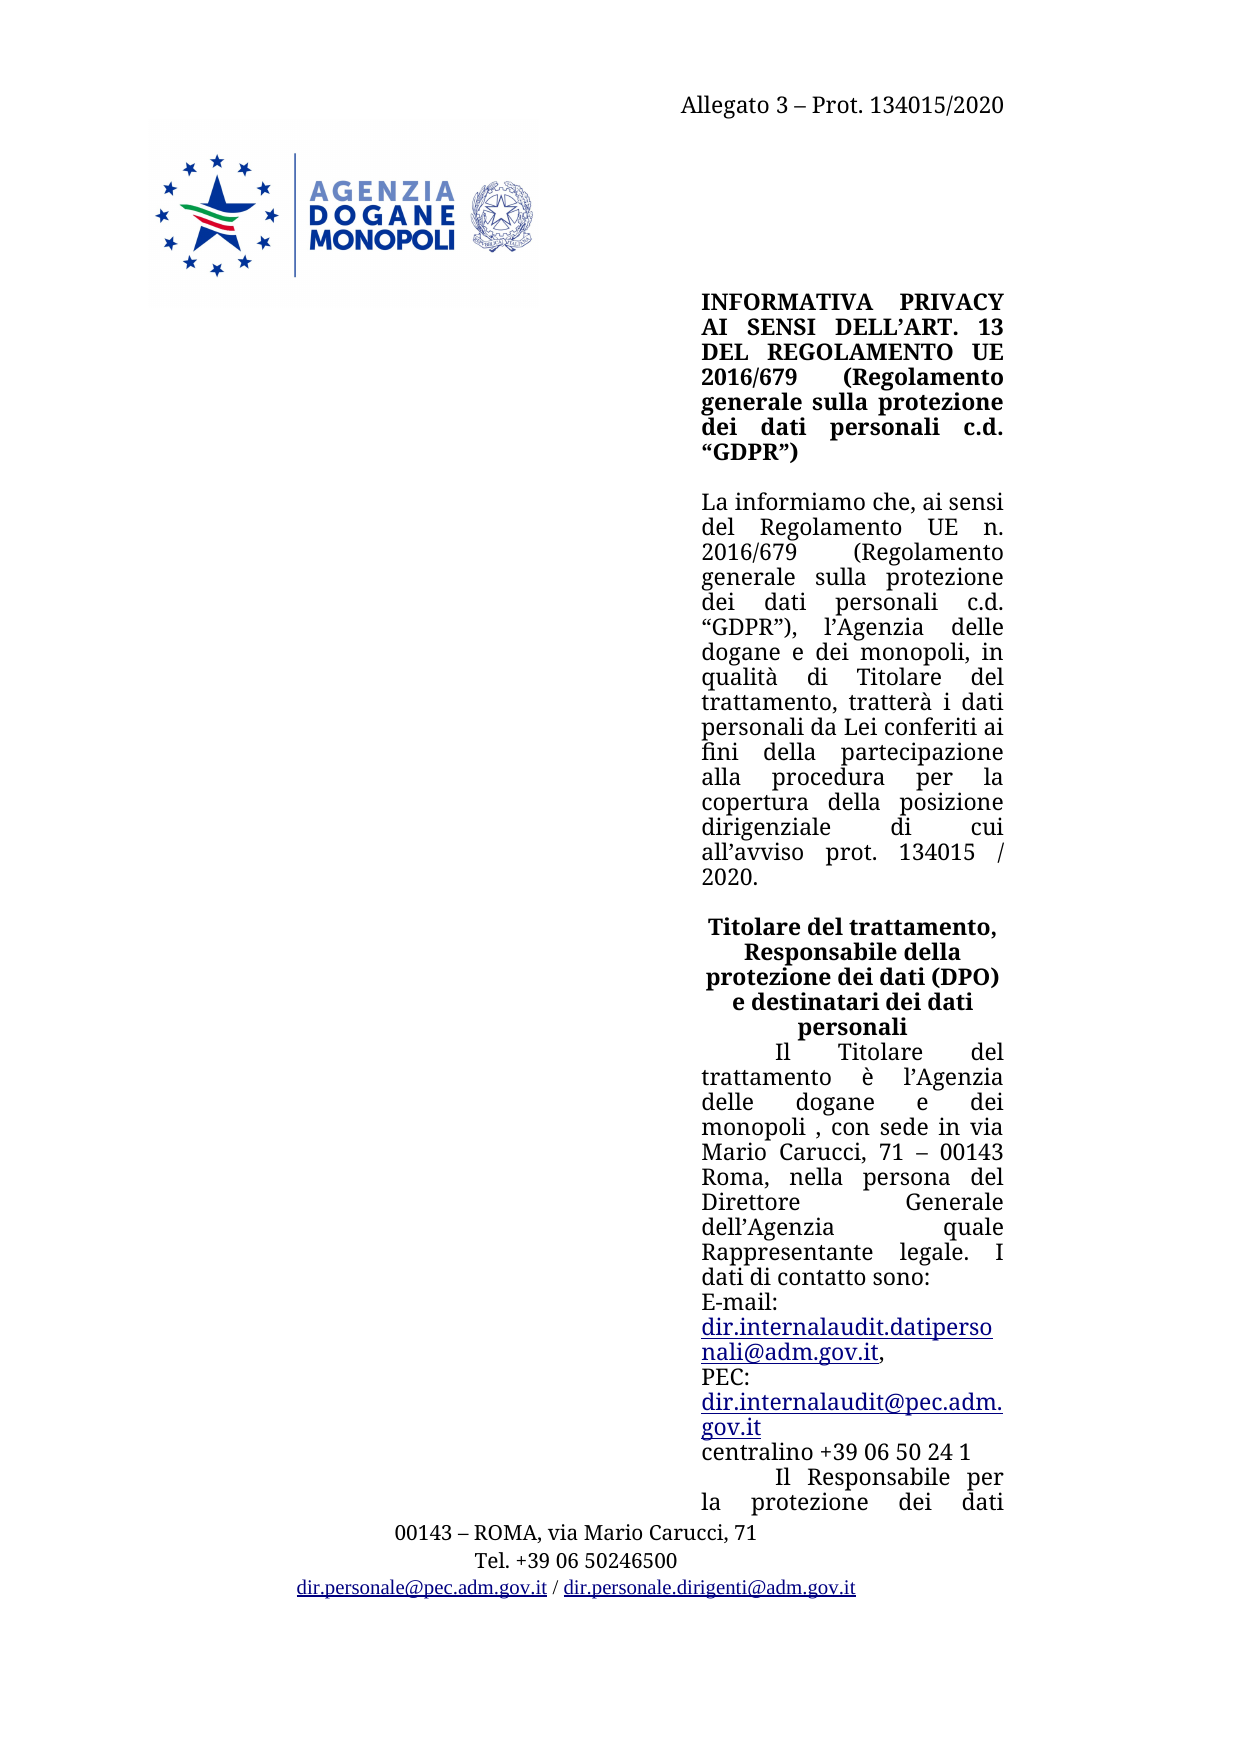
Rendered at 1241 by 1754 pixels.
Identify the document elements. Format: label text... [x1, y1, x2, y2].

text centralino +39 06 50 24 1 [701, 1441, 1004, 1466]
table_header [745, 173, 844, 193]
text Il Titolare del trattamento è l’Agenzia delle dogane e dei monopoli , con sede in via Mario Carucci, 71 – 00143 Roma, nella persona del Direttore Generale dell’Agenzia quale Rappresentante legale. I dati di contatto sono: [701, 1041, 1004, 1291]
text Il Responsabile per la protezione dei dati [701, 1466, 1004, 1516]
table_header [844, 173, 1144, 193]
text Titolare del trattamento, Responsabile della protezione dei dati (DPO) e destinatari dei dati personali [701, 916, 1004, 1041]
text E-mail: dir.internalaudit.datipersonali@adm.gov.it, [701, 1291, 1004, 1366]
text PEC: dir.internalaudit@pec.adm.gov.it [701, 1366, 1004, 1441]
table_cell [745, 193, 1144, 264]
text INFORMATIVA PRIVACY AI SENSI DELL’ART. 13 DEL REGOLAMENTO UE 2016/679 (Regolamento generale sulla protezione dei dati personali c.d. “GDPR”) [701, 291, 1004, 466]
text La informiamo che, ai sensi del Regolamento UE n. 2016/679 (Regolamento generale sulla protezione dei dati personali c.d. “GDPR”), l’Agenzia delle dogane e dei monopoli, in qualità di Titolare del trattamento, tratterà i dati personali da Lei conferiti ai fini della partecipazione alla procedura per la copertura della posizione dirigenziale di cui all’avviso prot. 134015 / 2020. [701, 491, 1004, 891]
